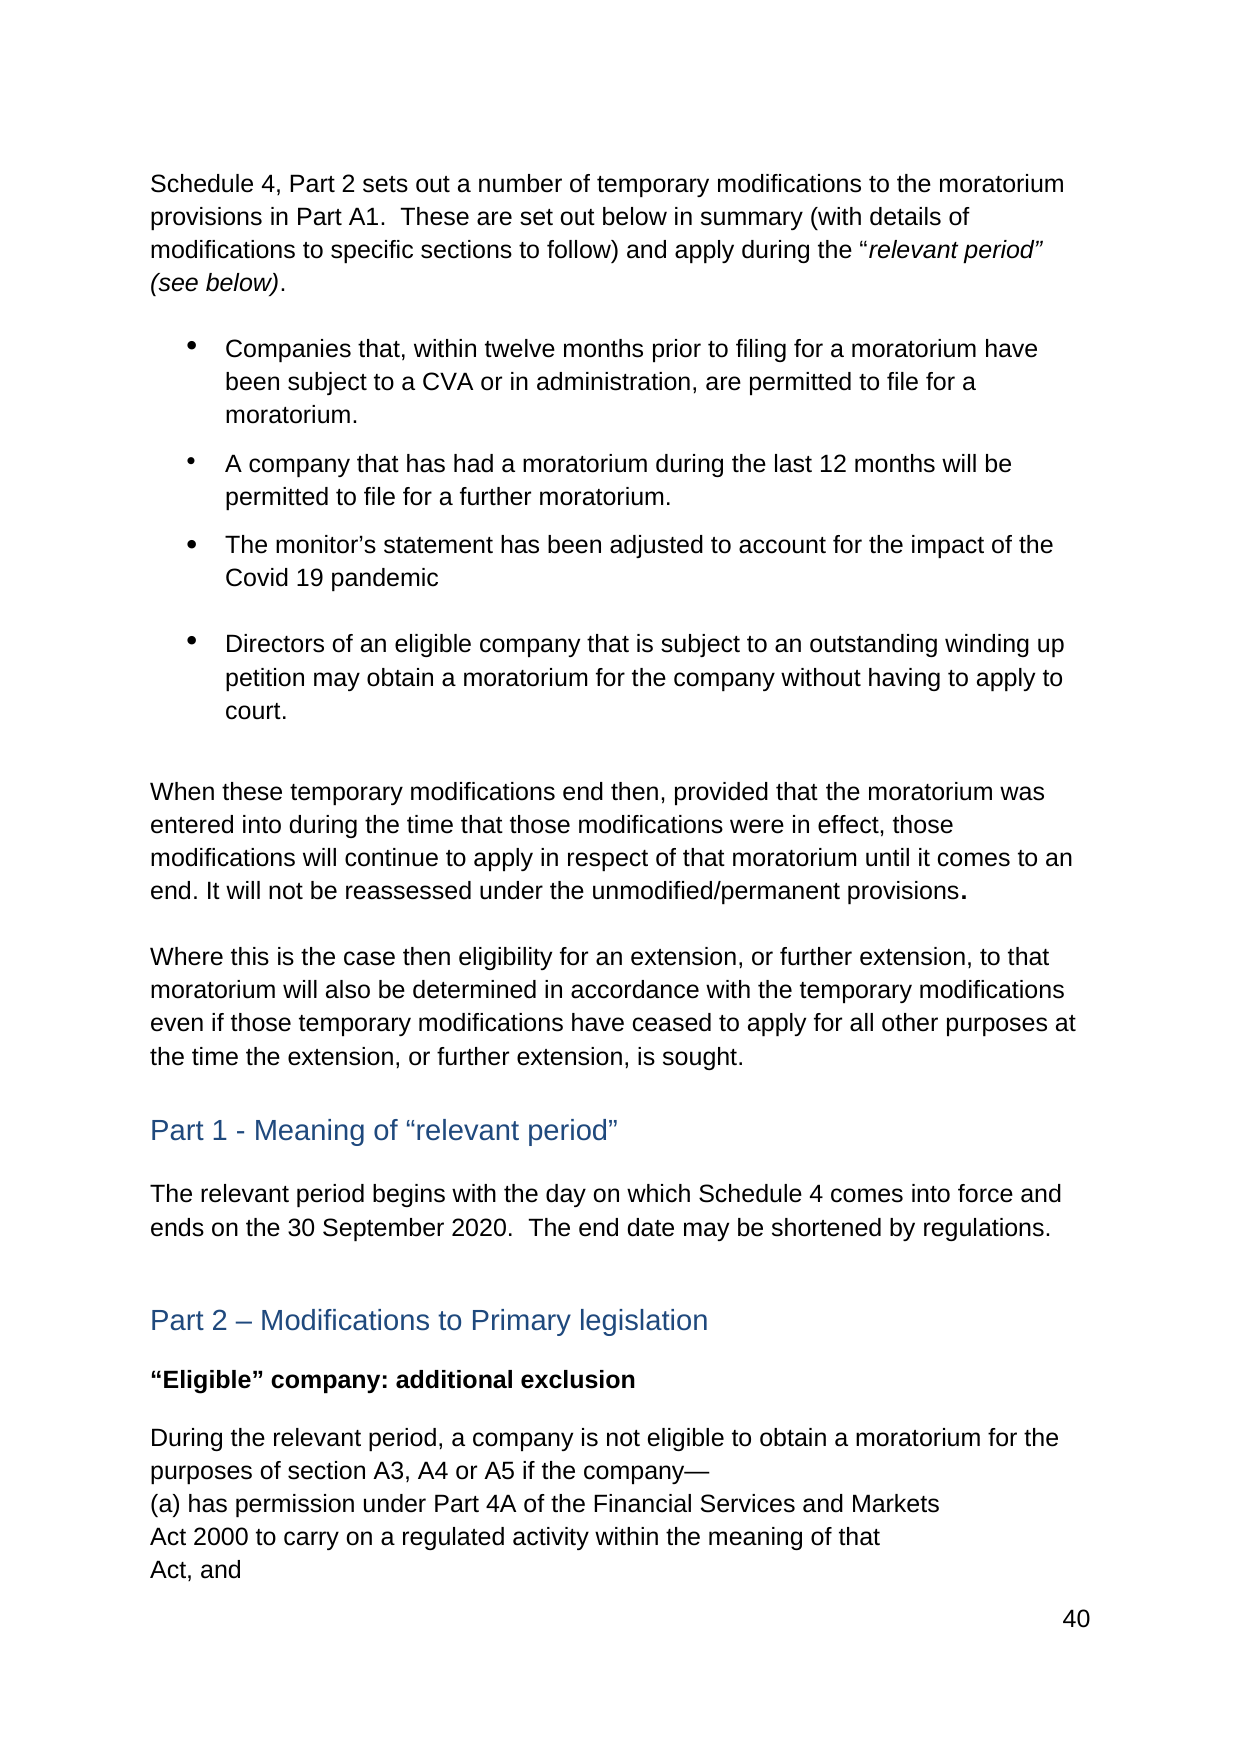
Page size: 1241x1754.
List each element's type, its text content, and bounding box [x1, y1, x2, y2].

list Companies that, within twelve months prior to filing for a moratorium have been subject to a CVA or in administration, are permitted to file for a moratorium. [187, 334, 1090, 429]
list Directors of an eligible company that is subject to an outstanding winding up petition may obtain a moratorium for the company without having to apply to court. [187, 629, 1090, 724]
text Schedule 4, Part 2 sets out a number of temporary modifications to the moratorium provisions in Part A1. These are set out below in summary (with details of modifications to specific sections to follow) and apply during the “relevant period” (see below). [150, 169, 1090, 297]
text When these temporary modifications end then, provided that the moratorium was entered into during the time that those modifications were in effect, those modifications will continue to apply in respect of that moratorium until it comes to an end. It will not be reassessed under the unmodified/permanent provisions. [150, 777, 1090, 905]
text Act 2000 to carry on a regulated activity within the meaning of that [150, 1522, 1090, 1551]
text During the relevant period, a company is not eligible to obtain a moratorium for the purposes of section A3, A4 or A5 if the company— [150, 1423, 1090, 1484]
text Act, and [150, 1555, 1090, 1584]
text Where this is the case then eligibility for an extension, or further extension, to that moratorium will also be determined in accordance with the temporary modifications even if those temporary modifications have ceased to apply for all other purposes at the time the extension, or further extension, is sought. [150, 942, 1090, 1070]
text “Eligible” company: additional exclusion [150, 1365, 1090, 1394]
list A company that has had a moratorium during the last 12 months will be permitted to file for a further moratorium. [187, 449, 1090, 510]
text (a) has permission under Part 4A of the Financial Services and Markets [150, 1489, 1090, 1518]
text Part 2 – Modifications to Primary legislation [150, 1303, 1090, 1337]
list The monitor’s statement has been adjusted to account for the impact of the Covid 19 pandemic [187, 530, 1090, 592]
text Part 1 - Meaning of “relevant period” [150, 1113, 1090, 1146]
text The relevant period begins with the day on which Schedule 4 comes into force and ends on the 30 September 2020. The end date may be shortened by regulations. [150, 1179, 1090, 1241]
